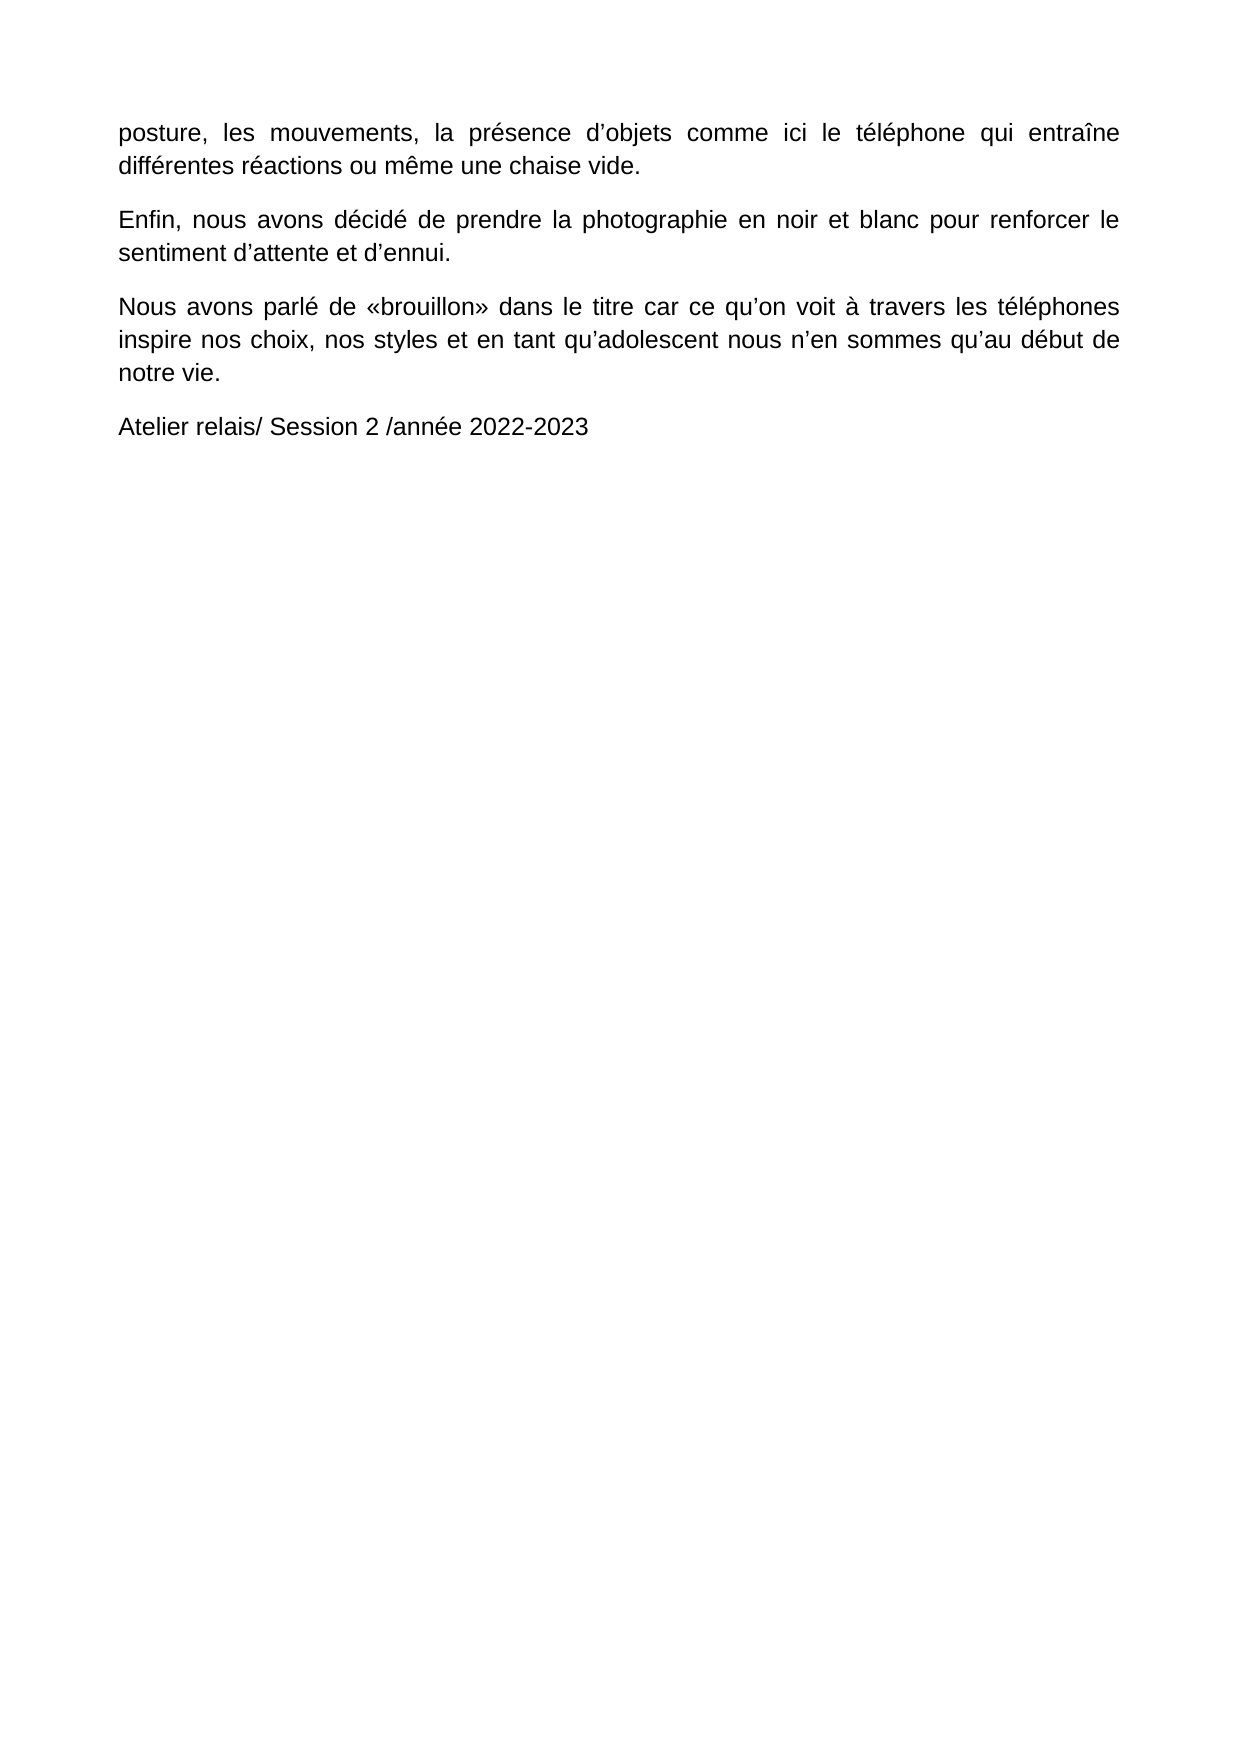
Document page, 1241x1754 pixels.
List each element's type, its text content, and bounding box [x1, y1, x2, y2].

text posture, les mouvements, la présence d’objets comme ici le téléphone qui entraîne différentes réactions ou même une chaise vide. [118, 118, 1122, 180]
text Atelier relais/ Session 2 /année 2022-2023 [118, 412, 1122, 441]
text Nous avons parlé de «brouillon» dans le titre car ce qu’on voit à travers les téléphones inspire nos choix, nos styles et en tant qu’adolescent nous n’en sommes qu’au début de notre vie. [118, 292, 1122, 387]
text Enfin, nous avons décidé de prendre la photographie en noir et blanc pour renforcer le sentiment d’attente et d’ennui. [118, 205, 1122, 267]
